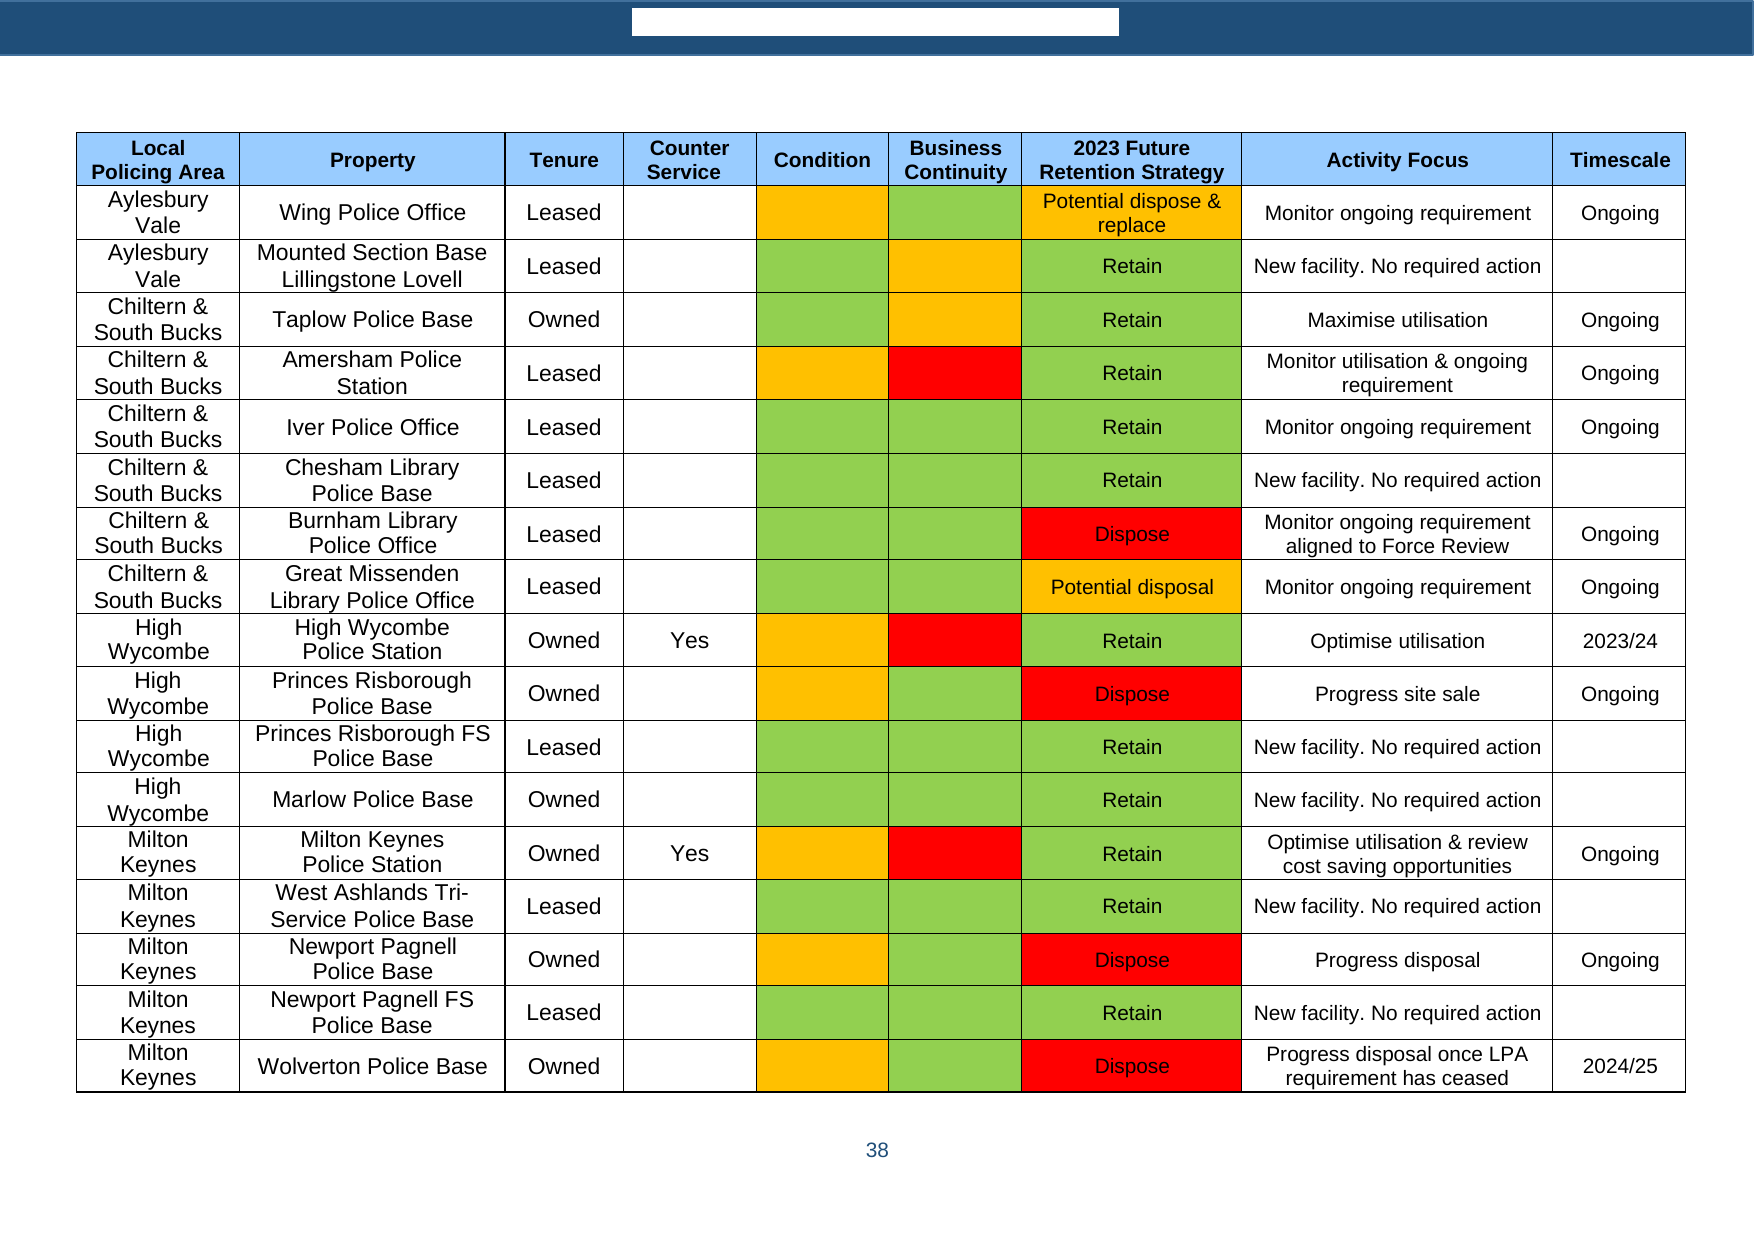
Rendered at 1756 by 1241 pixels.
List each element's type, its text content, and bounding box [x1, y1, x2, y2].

table_cell Dispose [1022, 508, 1241, 559]
table_cell Leased [506, 560, 623, 613]
table_cell High Wycombe [77, 667, 239, 720]
table_cell [757, 986, 888, 1039]
table_cell [889, 721, 1021, 772]
table_cell Chesham Library Police Base [240, 454, 504, 507]
table_cell [757, 400, 888, 453]
table_cell [889, 614, 1021, 666]
table_cell 2024/25 [1553, 1040, 1685, 1091]
table_header Tenure [506, 133, 623, 185]
table_cell Retain [1022, 827, 1241, 879]
table_cell Milton Keynes [77, 1040, 239, 1091]
table_cell Iver Police Office [240, 400, 504, 453]
table_cell Ongoing [1553, 560, 1685, 613]
table_cell [889, 986, 1021, 1039]
table_cell Potential disposal [1022, 560, 1241, 613]
table_cell Dispose [1022, 1040, 1241, 1091]
table_cell [757, 1040, 888, 1091]
table_cell Great Missenden Library Police Office [240, 560, 504, 613]
table_cell Retain [1022, 347, 1241, 399]
table_cell High Wycombe [77, 614, 239, 666]
table_cell [757, 934, 888, 985]
table_cell [757, 880, 888, 933]
table_cell Ongoing [1553, 934, 1685, 985]
table_cell Ongoing [1553, 293, 1685, 346]
table_cell Optimise utilisation & review cost saving opportunities [1242, 827, 1552, 879]
table_cell Ongoing [1553, 667, 1685, 720]
table_cell New facility. No required action [1242, 773, 1552, 826]
table_cell Burnham Library Police Office [240, 508, 504, 559]
table_cell Leased [506, 721, 623, 772]
table_cell Monitor ongoing requirement aligned to Force Review [1242, 508, 1552, 559]
table_cell [624, 186, 756, 239]
table_cell Chiltern & South Bucks [77, 508, 239, 559]
table_cell Progress disposal [1242, 934, 1552, 985]
table_cell [757, 827, 888, 879]
table_cell [889, 560, 1021, 613]
table_cell [1553, 773, 1685, 826]
table_cell Retain [1022, 400, 1241, 453]
table_cell Leased [506, 400, 623, 453]
table_cell Maximise utilisation [1242, 293, 1552, 346]
table_cell High Wycombe [77, 721, 239, 772]
table_cell New facility. No required action [1242, 454, 1552, 507]
table_cell Yes [624, 827, 756, 879]
table_cell Ongoing [1553, 400, 1685, 453]
table_cell Owned [506, 667, 623, 720]
table_cell Leased [506, 186, 623, 239]
table_cell Owned [506, 773, 623, 826]
table_cell Chiltern & South Bucks [77, 400, 239, 453]
table_cell Retain [1022, 986, 1241, 1039]
table_cell Milton Keynes [77, 934, 239, 985]
table_cell Dispose [1022, 934, 1241, 985]
table_cell Wolverton Police Base [240, 1040, 504, 1091]
table_cell Retain [1022, 454, 1241, 507]
table_cell Newport Pagnell Police Base [240, 934, 504, 985]
table_cell [757, 560, 888, 613]
table_cell Wing Police Office [240, 186, 504, 239]
table_cell Princes Risborough FS Police Base [240, 721, 504, 772]
table_cell Newport Pagnell FS Police Base [240, 986, 504, 1039]
table_cell Retain [1022, 880, 1241, 933]
table_cell Retain [1022, 721, 1241, 772]
table_cell [757, 186, 888, 239]
table_cell Ongoing [1553, 827, 1685, 879]
table_cell Chiltern & South Bucks [77, 347, 239, 399]
table_cell [624, 773, 756, 826]
table_cell High Wycombe [77, 773, 239, 826]
table_cell [889, 934, 1021, 985]
table_cell [757, 667, 888, 720]
table_cell Leased [506, 508, 623, 559]
table_cell Optimise utilisation [1242, 614, 1552, 666]
table_cell [624, 347, 756, 399]
table_cell [624, 986, 756, 1039]
table_cell Monitor ongoing requirement [1242, 186, 1552, 239]
table_cell [757, 240, 888, 292]
table_cell Ongoing [1553, 508, 1685, 559]
table_cell Chiltern & South Bucks [77, 293, 239, 346]
table_cell [889, 400, 1021, 453]
table_cell Owned [506, 614, 623, 666]
table_cell Leased [506, 986, 623, 1039]
table_cell [757, 293, 888, 346]
table_cell [889, 827, 1021, 879]
table_cell [1553, 986, 1685, 1039]
table_cell [757, 773, 888, 826]
table_header Business Continuity [889, 133, 1021, 185]
table_cell New facility. No required action [1242, 986, 1552, 1039]
table_cell Progress disposal once LPA requirement has ceased [1242, 1040, 1552, 1091]
table_cell High Wycombe Police Station [240, 614, 504, 666]
table_header 2023 Future Retention Strategy [1022, 133, 1241, 185]
table_cell [1553, 454, 1685, 507]
table_cell [889, 1040, 1021, 1091]
table_cell 2023/24 [1553, 614, 1685, 666]
table_cell [1553, 240, 1685, 292]
table_cell Chiltern & South Bucks [77, 454, 239, 507]
table_cell Milton Keynes [77, 880, 239, 933]
table_cell [624, 400, 756, 453]
table_cell Retain [1022, 614, 1241, 666]
table_header Property [240, 133, 504, 185]
table_header Timescale [1553, 133, 1685, 185]
table_cell Milton Keynes [77, 986, 239, 1039]
table_cell [757, 614, 888, 666]
table_cell Amersham Police Station [240, 347, 504, 399]
table_cell Aylesbury Vale [77, 240, 239, 292]
table_cell [624, 293, 756, 346]
table_cell Owned [506, 293, 623, 346]
table_cell [889, 454, 1021, 507]
table_cell Leased [506, 347, 623, 399]
table_header Counter Service [624, 133, 756, 185]
table_cell Potential dispose & replace [1022, 186, 1241, 239]
table_cell Taplow Police Base [240, 293, 504, 346]
table_cell Marlow Police Base [240, 773, 504, 826]
table_cell Leased [506, 454, 623, 507]
table_cell [757, 721, 888, 772]
table_cell [624, 560, 756, 613]
table_cell [624, 1040, 756, 1091]
table_cell [889, 347, 1021, 399]
table_cell [624, 240, 756, 292]
table_cell Milton Keynes [77, 827, 239, 879]
table_cell Owned [506, 1040, 623, 1091]
table_cell Yes [624, 614, 756, 666]
table_cell [757, 454, 888, 507]
table_cell Leased [506, 240, 623, 292]
table_cell Retain [1022, 293, 1241, 346]
table_cell Monitor utilisation & ongoing requirement [1242, 347, 1552, 399]
table_cell [624, 508, 756, 559]
table_cell [889, 880, 1021, 933]
table_cell [624, 667, 756, 720]
table_cell Aylesbury Vale [77, 186, 239, 239]
table_cell Ongoing [1553, 347, 1685, 399]
table_cell [624, 721, 756, 772]
table_cell [757, 508, 888, 559]
table_cell Leased [506, 880, 623, 933]
table_cell [889, 508, 1021, 559]
table_cell New facility. No required action [1242, 880, 1552, 933]
table_cell [889, 293, 1021, 346]
table_cell [889, 186, 1021, 239]
table_cell New facility. No required action [1242, 721, 1552, 772]
table_cell Ongoing [1553, 186, 1685, 239]
table_cell [889, 240, 1021, 292]
table_cell [624, 454, 756, 507]
table_cell Retain [1022, 240, 1241, 292]
table_cell [624, 880, 756, 933]
table_cell [757, 347, 888, 399]
table_cell Milton Keynes Police Station [240, 827, 504, 879]
table_cell Chiltern & South Bucks [77, 560, 239, 613]
table_cell [889, 667, 1021, 720]
table_cell Mounted Section Base Lillingstone Lovell [240, 240, 504, 292]
table_cell [1553, 880, 1685, 933]
table_cell [889, 773, 1021, 826]
table_cell Dispose [1022, 667, 1241, 720]
table_cell [624, 934, 756, 985]
table_cell Retain [1022, 773, 1241, 826]
table_cell Monitor ongoing requirement [1242, 560, 1552, 613]
table_cell New facility. No required action [1242, 240, 1552, 292]
table_header Activity Focus [1242, 133, 1552, 185]
table_cell West Ashlands Tri- Service Police Base [240, 880, 504, 933]
table_header Local Policing Area [77, 133, 239, 185]
table_cell Monitor ongoing requirement [1242, 400, 1552, 453]
table_cell Progress site sale [1242, 667, 1552, 720]
table_cell Owned [506, 827, 623, 879]
table_cell Owned [506, 934, 623, 985]
table_cell Princes Risborough Police Base [240, 667, 504, 720]
table_header Condition [757, 133, 888, 185]
table_cell [1553, 721, 1685, 772]
